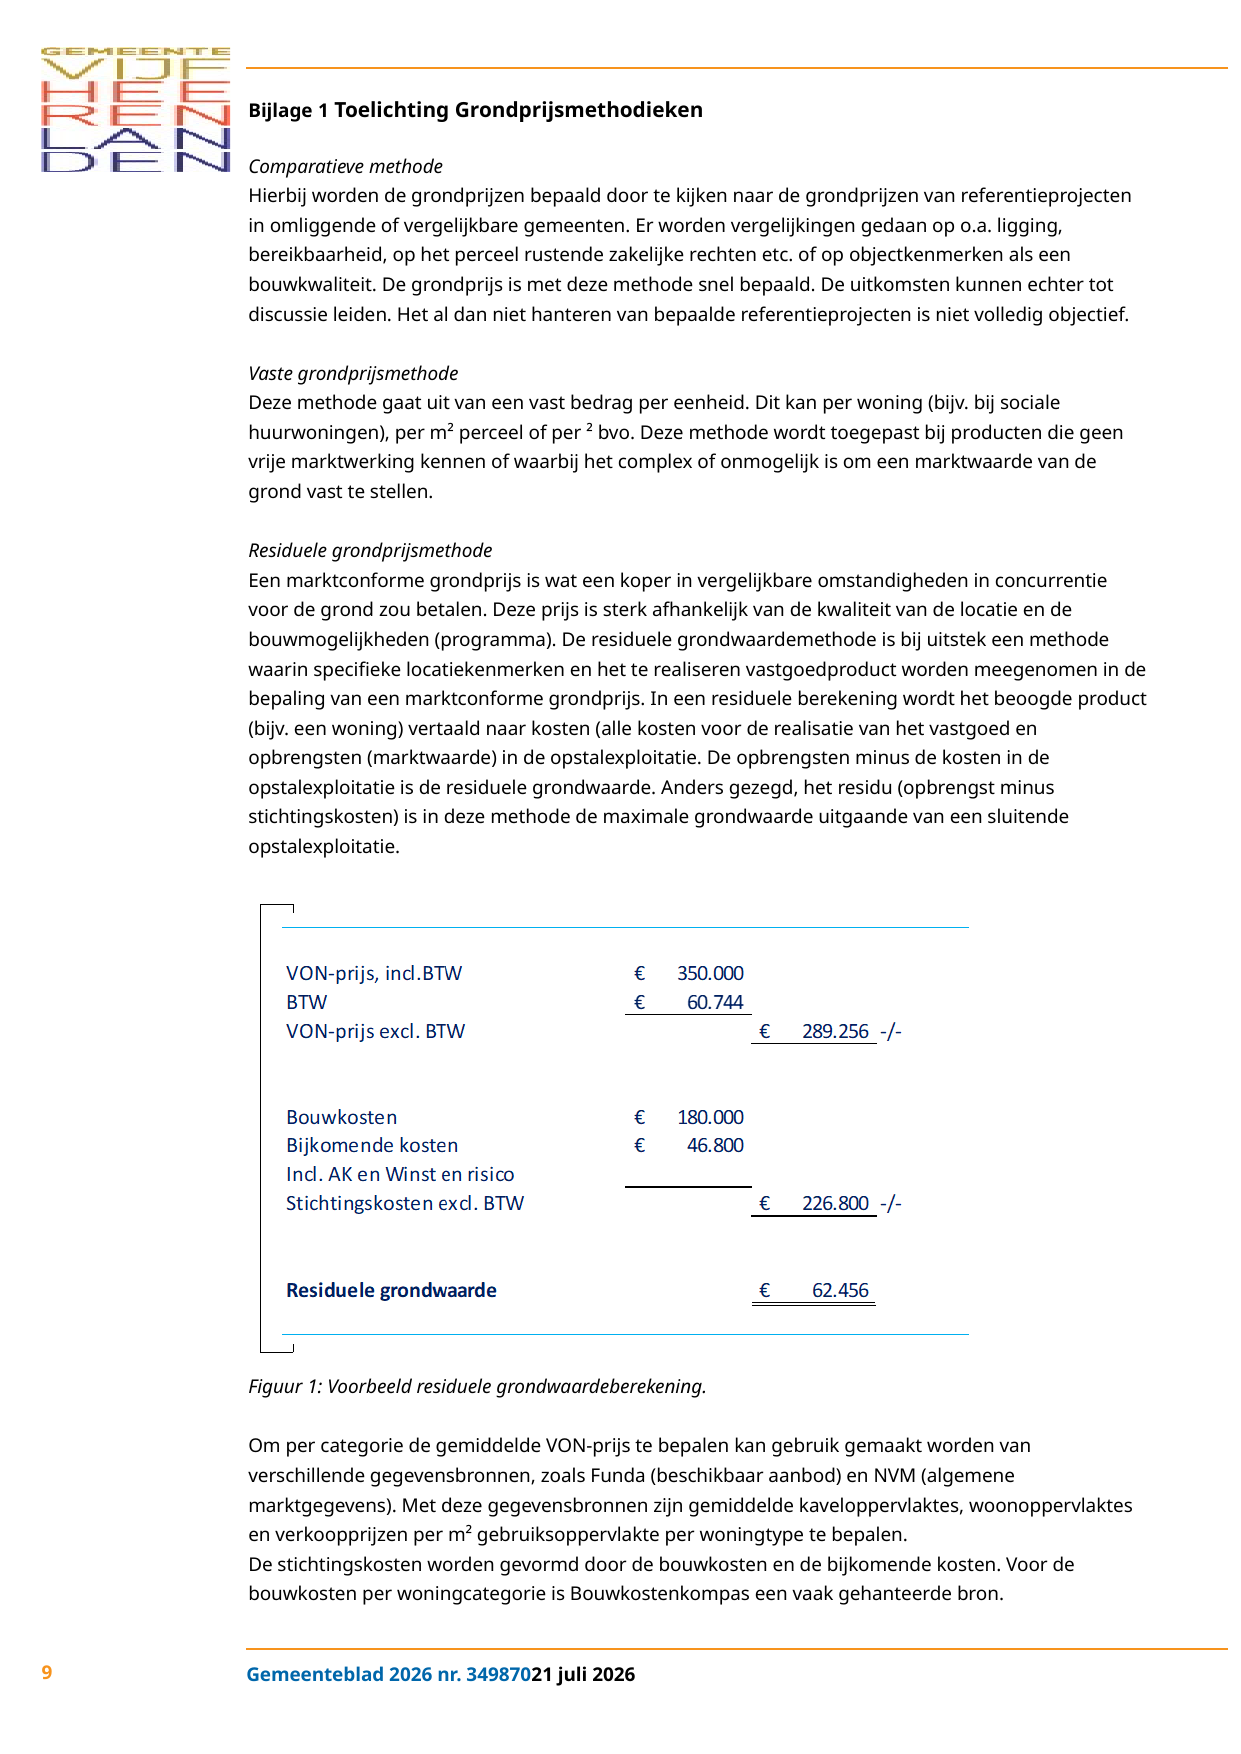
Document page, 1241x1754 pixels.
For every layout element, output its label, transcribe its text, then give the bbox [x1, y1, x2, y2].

text Vaste grondprijsmethode [248, 360, 1152, 386]
text Hierbij worden de grondprijzen bepaald door te kijken naar de grondprijzen van referentieprojecten in omliggende of vergelijkbare gemeenten. Er worden vergelijkingen gedaan op o.a. ligging, bereikbaarheid, op het perceel rustende zakelijke rechten etc. of op objectkenmerken als een bouwkwaliteit. De grondprijs is met deze methode snel bepaald. De uitkomsten kunnen echter tot discussie leiden. Het al dan niet hanteren van bepaalde referentieprojecten is niet volledig objectief. [248, 182, 1152, 327]
text Deze methode gaat uit van een vast bedrag per eenheid. Dit kan per woning (bijv. bij sociale huurwoningen), per m² perceel of per ² bvo. Deze methode wordt toegepast bij producten die geen vrije marktwerking kennen of waarbij het complex of onmogelijk is om een marktwaarde van de grond vast te stellen. [248, 389, 1152, 504]
text De stichtingskosten worden gevormd door de bouwkosten en de bijkomende kosten. Voor de bouwkosten per woningcategorie is Bouwkostenkompas een vaak gehanteerde bron. [248, 1551, 1152, 1606]
text Figuur 1: Voorbeeld residuele grondwaardeberekening. [248, 1373, 1152, 1399]
text Om per categorie de gemiddelde VON-prijs te bepalen kan gebruik gemaakt worden van verschillende gegevensbronnen, zoals Funda (beschikbaar aanbod) en NVM (algemene marktgegevens). Met deze gegevensbronnen zijn gemiddelde kaveloppervlaktes, woonoppervlaktes en verkoopprijzen per m² gebruiksoppervlakte per woningtype te bepalen. [248, 1433, 1152, 1547]
text Comparatieve methode [248, 153, 1152, 179]
picture [268, 913, 978, 1344]
text Residuele grondprijsmethode [248, 537, 1152, 563]
picture [41, 47, 231, 172]
text Bijlage 1 Toelichting Grondprijsmethodieken [248, 95, 1152, 123]
text Een marktconforme grondprijs is wat een koper in vergelijkbare omstandigheden in concurrentie voor de grond zou betalen. Deze prijs is sterk afhankelijk van de kwaliteit van de locatie en de bouwmogelijkheden (programma). De residuele grondwaardemethode is bij uitstek een methode waarin specifieke locatiekenmerken en het te realiseren vastgoedproduct worden meegenomen in de bepaling van een marktconforme grondprijs. In een residuele berekening wordt het beoogde product (bijv. een woning) vertaald naar kosten (alle kosten voor de realisatie van het vastgoed en opbrengsten (marktwaarde) in de opstalexploitatie. De opbrengsten minus de kosten in de opstalexploitatie is de residuele grondwaarde. Anders gezegd, het residu (opbrengst minus stichtingskosten) is in deze methode de maximale grondwaarde uitgaande van een sluitende opstalexploitatie. [248, 567, 1152, 859]
